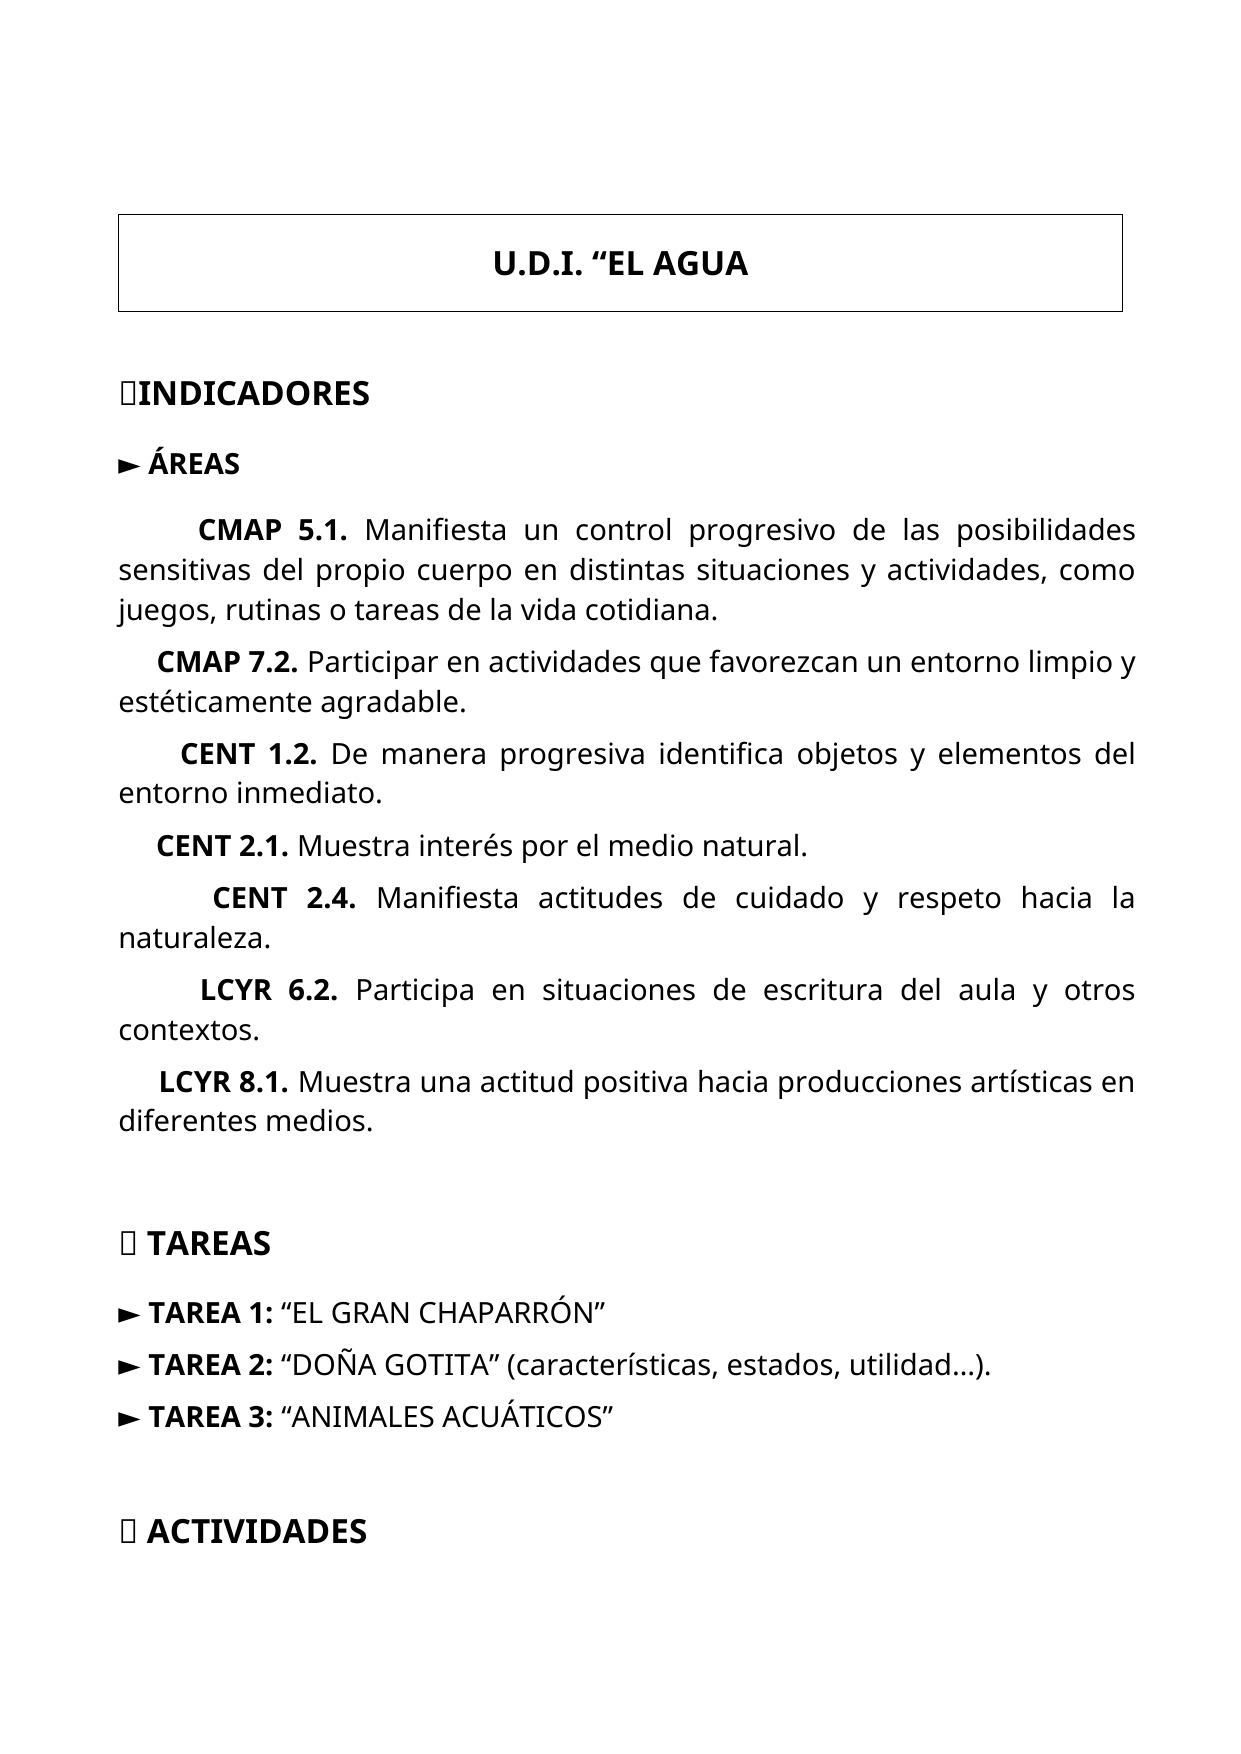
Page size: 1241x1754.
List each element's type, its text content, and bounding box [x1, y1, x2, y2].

text CENT 2.4. Manifiesta actitudes de cuidado y respeto hacia la naturaleza. [118, 877, 1137, 957]
text LCYR 6.2. Participa en situaciones de escritura del aula y otros contextos. [118, 969, 1137, 1048]
text CENT 1.2. De manera progresiva identifica objetos y elementos del entorno inmediato. [118, 733, 1137, 812]
text ► TAREA 1: “EL GRAN CHAPARRÓN” [118, 1292, 1137, 1332]
text  TAREAS [118, 1219, 1137, 1265]
text CENT 2.1. Muestra interés por el medio natural. [118, 825, 1137, 865]
text  ACTIVIDADES [118, 1508, 1137, 1554]
text CMAP 7.2. Participar en actividades que favorezcan un entorno limpio y estéticamente agradable. [118, 641, 1137, 721]
text ► ÁREAS [118, 443, 1137, 483]
text CMAP 5.1. Manifiesta un control progresivo de las posibilidades sensitivas del propio cuerpo en distintas situaciones y actividades, como juegos, rutinas o tareas de la vida cotidiana. [118, 510, 1137, 629]
text ► TAREA 3: “ANIMALES ACUÁTICOS” [118, 1397, 1137, 1436]
text LCYR 8.1. Muestra una actitud positiva hacia producciones artísticas en diferentes medios. [118, 1061, 1137, 1140]
table_header U.D.I. “EL AGUA [119, 215, 1122, 311]
text ► TAREA 2: “DOÑA GOTITA” (características, estados, utilidad…). [118, 1344, 1137, 1384]
text INDICADORES [118, 370, 1137, 416]
